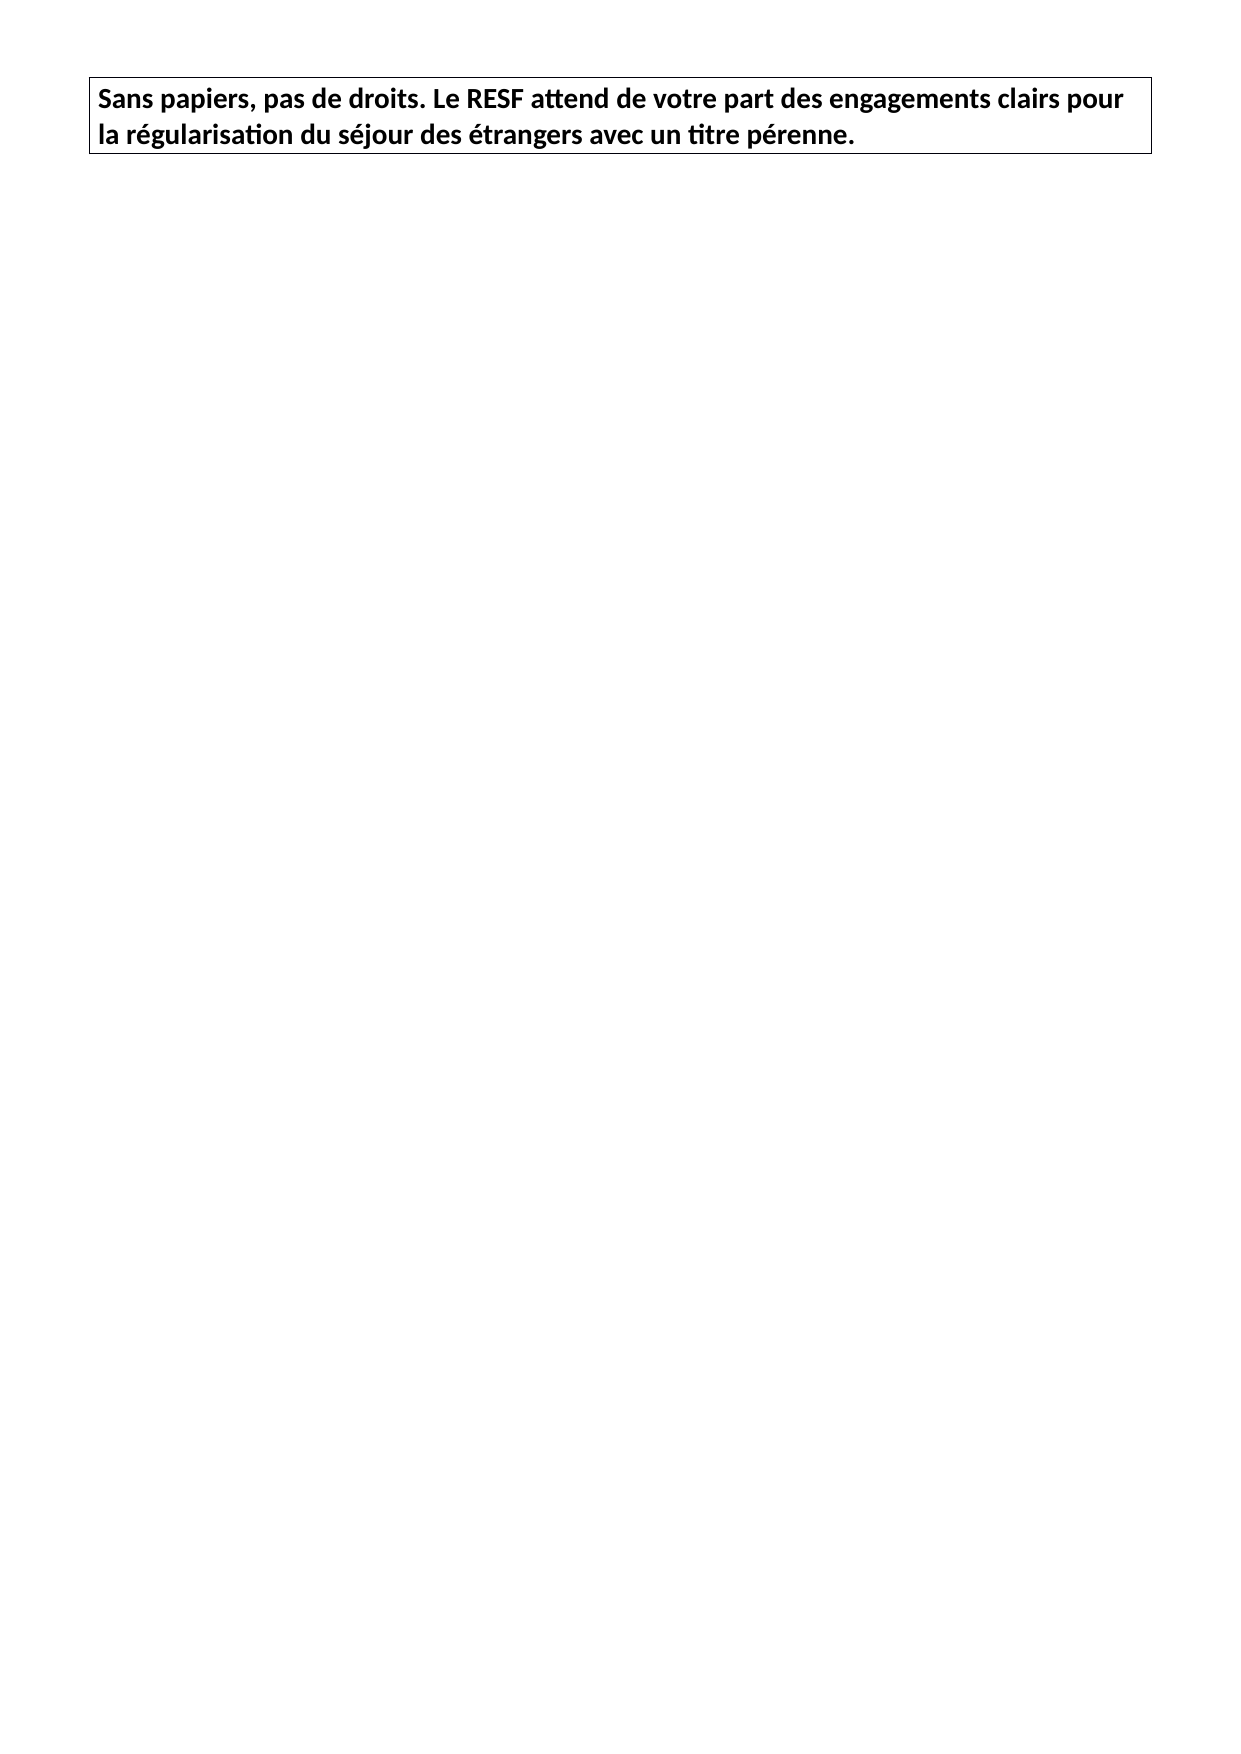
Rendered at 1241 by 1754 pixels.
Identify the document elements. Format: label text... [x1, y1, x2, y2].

text Sans papiers, pas de droits. Le RESF attend de votre part des engagements clairs pour la régularisation du séjour des étrangers avec un titre pérenne. [90, 78, 1151, 153]
